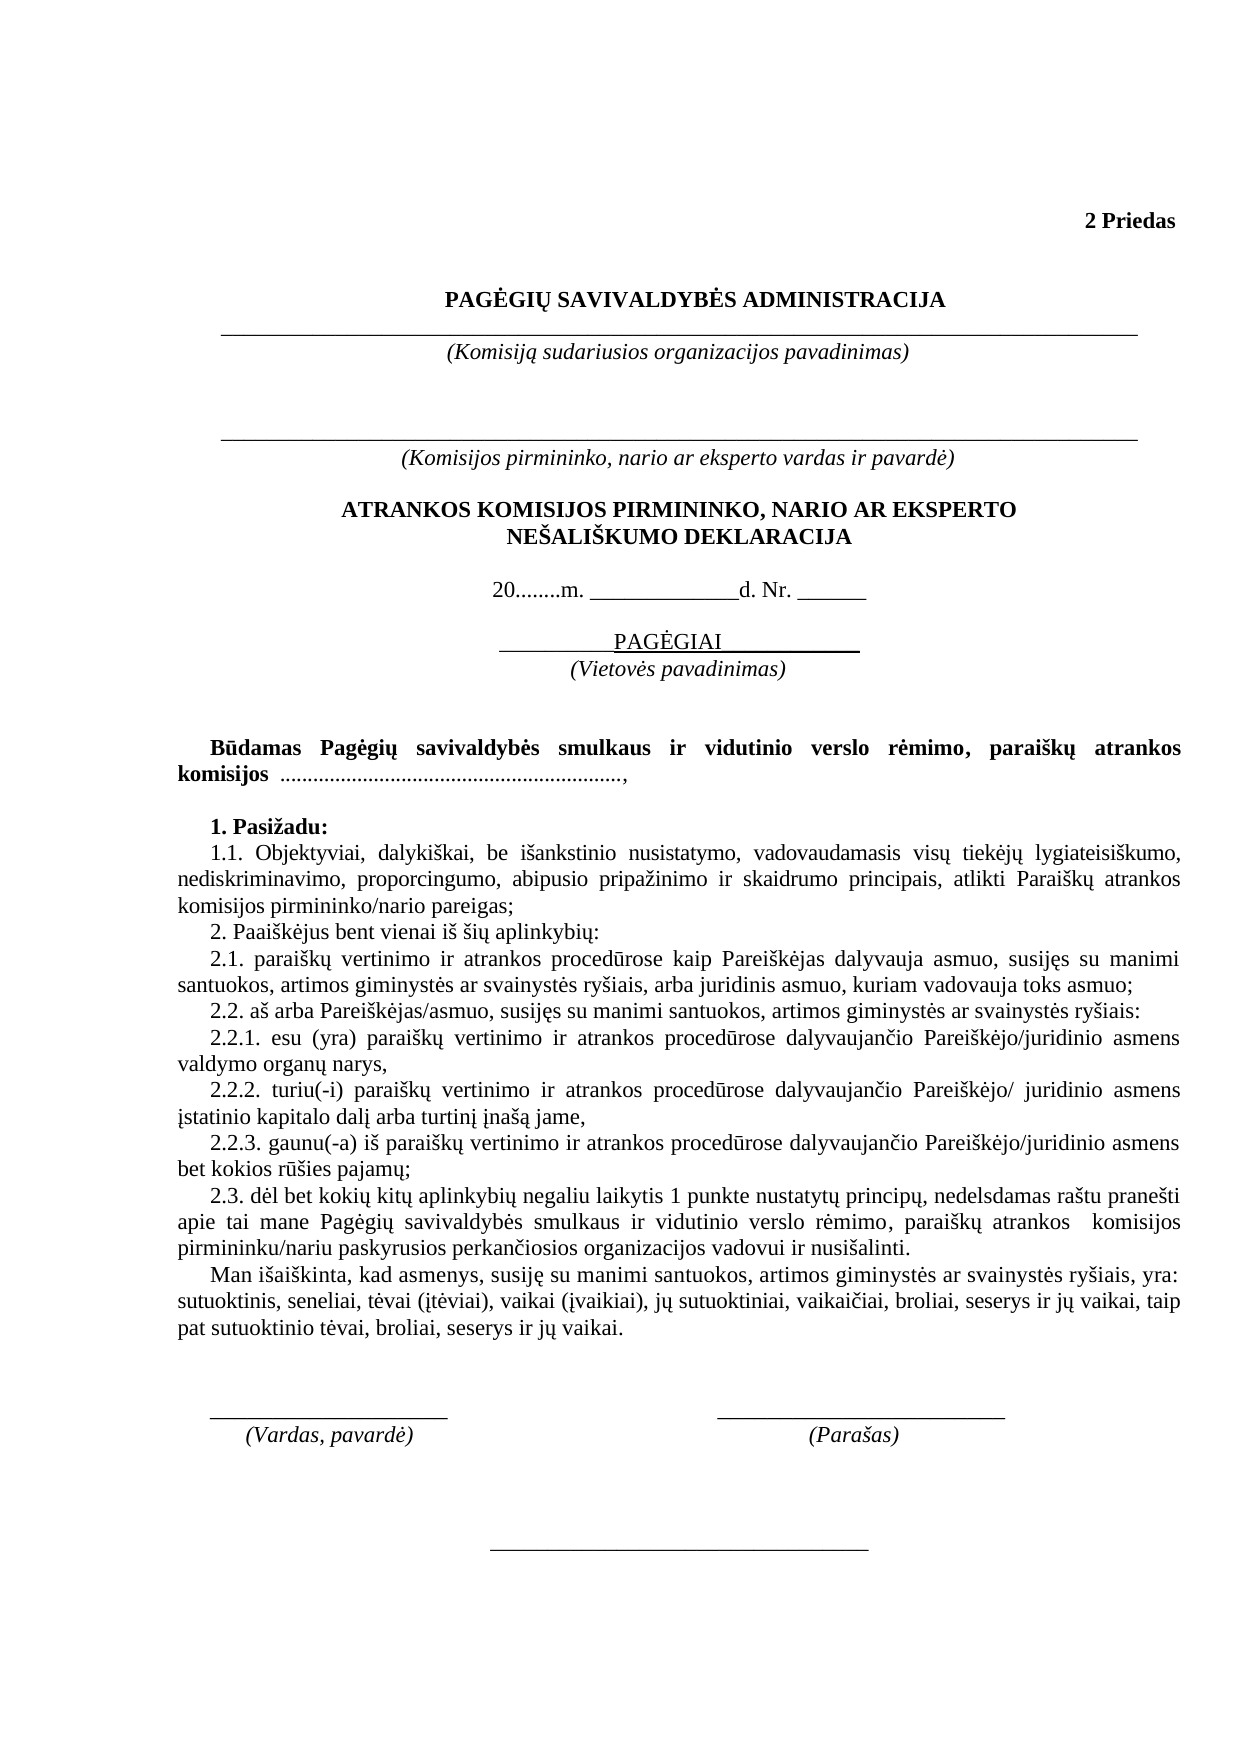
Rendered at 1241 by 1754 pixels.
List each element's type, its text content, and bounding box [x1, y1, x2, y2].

text __________PAGĖGIAI____________ [177, 628, 1181, 655]
text ________________________________________________________________________________ [177, 312, 1181, 338]
text ___________________ _______________________ [177, 1393, 1181, 1421]
text (Komisijos pirmininko, nario ar eksperto vardas ir pavardė) [177, 444, 1181, 470]
text _________________________________ [177, 1527, 1181, 1553]
text (Komisiją sudariusios organizacijos pavadinimas) [177, 338, 1181, 365]
text 1.1. Objektyviai, dalykiškai, be išankstinio nusistatymo, vadovaudamasis visų tiekėjų lygiateisiškumo, nediskriminavimo, proporcingumo, abipusio pripažinimo ir skaidrumo principais, atlikti Paraiškų atrankos komisijos pirmininko/nario pareigas; [177, 839, 1181, 918]
text Man išaiškinta, kad asmenys, susiję su manimi santuokos, artimos giminystės ar svainystės ryšiais, yra: sutuoktinis, seneliai, tėvai (įtėviai), vaikai (įvaikiai), jų sutuoktiniai, vaikaičiai, broliai, seserys ir jų vaikai, taip pat sutuoktinio tėvai, broliai, seserys ir jų vaikai. [177, 1261, 1181, 1340]
text 2.2.1. esu (yra) paraiškų vertinimo ir atrankos procedūrose dalyvaujančio Pareiškėjo/juridinio asmens valdymo organų narys, [177, 1024, 1181, 1076]
text ATRANKOS komisijos PIRMININKO, nario AR eksperto [177, 497, 1181, 523]
text 2.2.2. turiu(-i) paraiškų vertinimo ir atrankos procedūrose dalyvaujančio Pareiškėjo/ juridinio asmens įstatinio kapitalo dalį arba turtinį įnašą jame, [177, 1076, 1181, 1129]
text (Vardas, pavardė) (Parašas) [177, 1421, 1181, 1448]
text 2.3. dėl bet kokių kitų aplinkybių negaliu laikytis 1 punkte nustatytų principų, nedelsdamas raštu pranešti apie tai mane Pagėgių savivaldybės smulkaus ir vidutinio verslo rėmimo, paraiškų atrankos komisijos pirmininku/nariu paskyrusios perkančiosios organizacijos vadovui ir nusišalinti. [177, 1182, 1181, 1261]
text 2.2.3. gaunu(-a) iš paraiškų vertinimo ir atrankos procedūrose dalyvaujančio Pareiškėjo/juridinio asmens bet kokios rūšies pajamų; [177, 1129, 1181, 1182]
text 2.1. paraiškų vertinimo ir atrankos procedūrose kaip Pareiškėjas dalyvauja asmuo, susijęs su manimi santuokos, artimos giminystės ar svainystės ryšiais, arba juridinis asmuo, kuriam vadovauja toks asmuo; [177, 944, 1181, 997]
text (Vietovės pavadinimas) [177, 655, 1181, 681]
text 20........m. _____________d. Nr. ______ [177, 576, 1181, 602]
text NEŠALIŠKUMO DEKLARACIJA [177, 523, 1181, 549]
text PAGĖGIŲ SAVIVALDYBĖS ADMINISTRACIJA [177, 286, 1181, 312]
text 2 Priedas [177, 207, 1181, 233]
text 2. Paaiškėjus bent vienai iš šių aplinkybių: [177, 918, 1181, 944]
text 1. Pasižadu: [177, 813, 1181, 839]
text ________________________________________________________________________________ [177, 417, 1181, 444]
text 2.2. aš arba Pareiškėjas/asmuo, susijęs su manimi santuokos, artimos giminystės ar svainystės ryšiais: [177, 997, 1181, 1024]
text Būdamas Pagėgių savivaldybės smulkaus ir vidutinio verslo rėmimo, paraiškų atrankos komisijos .............................................................., [177, 734, 1181, 786]
